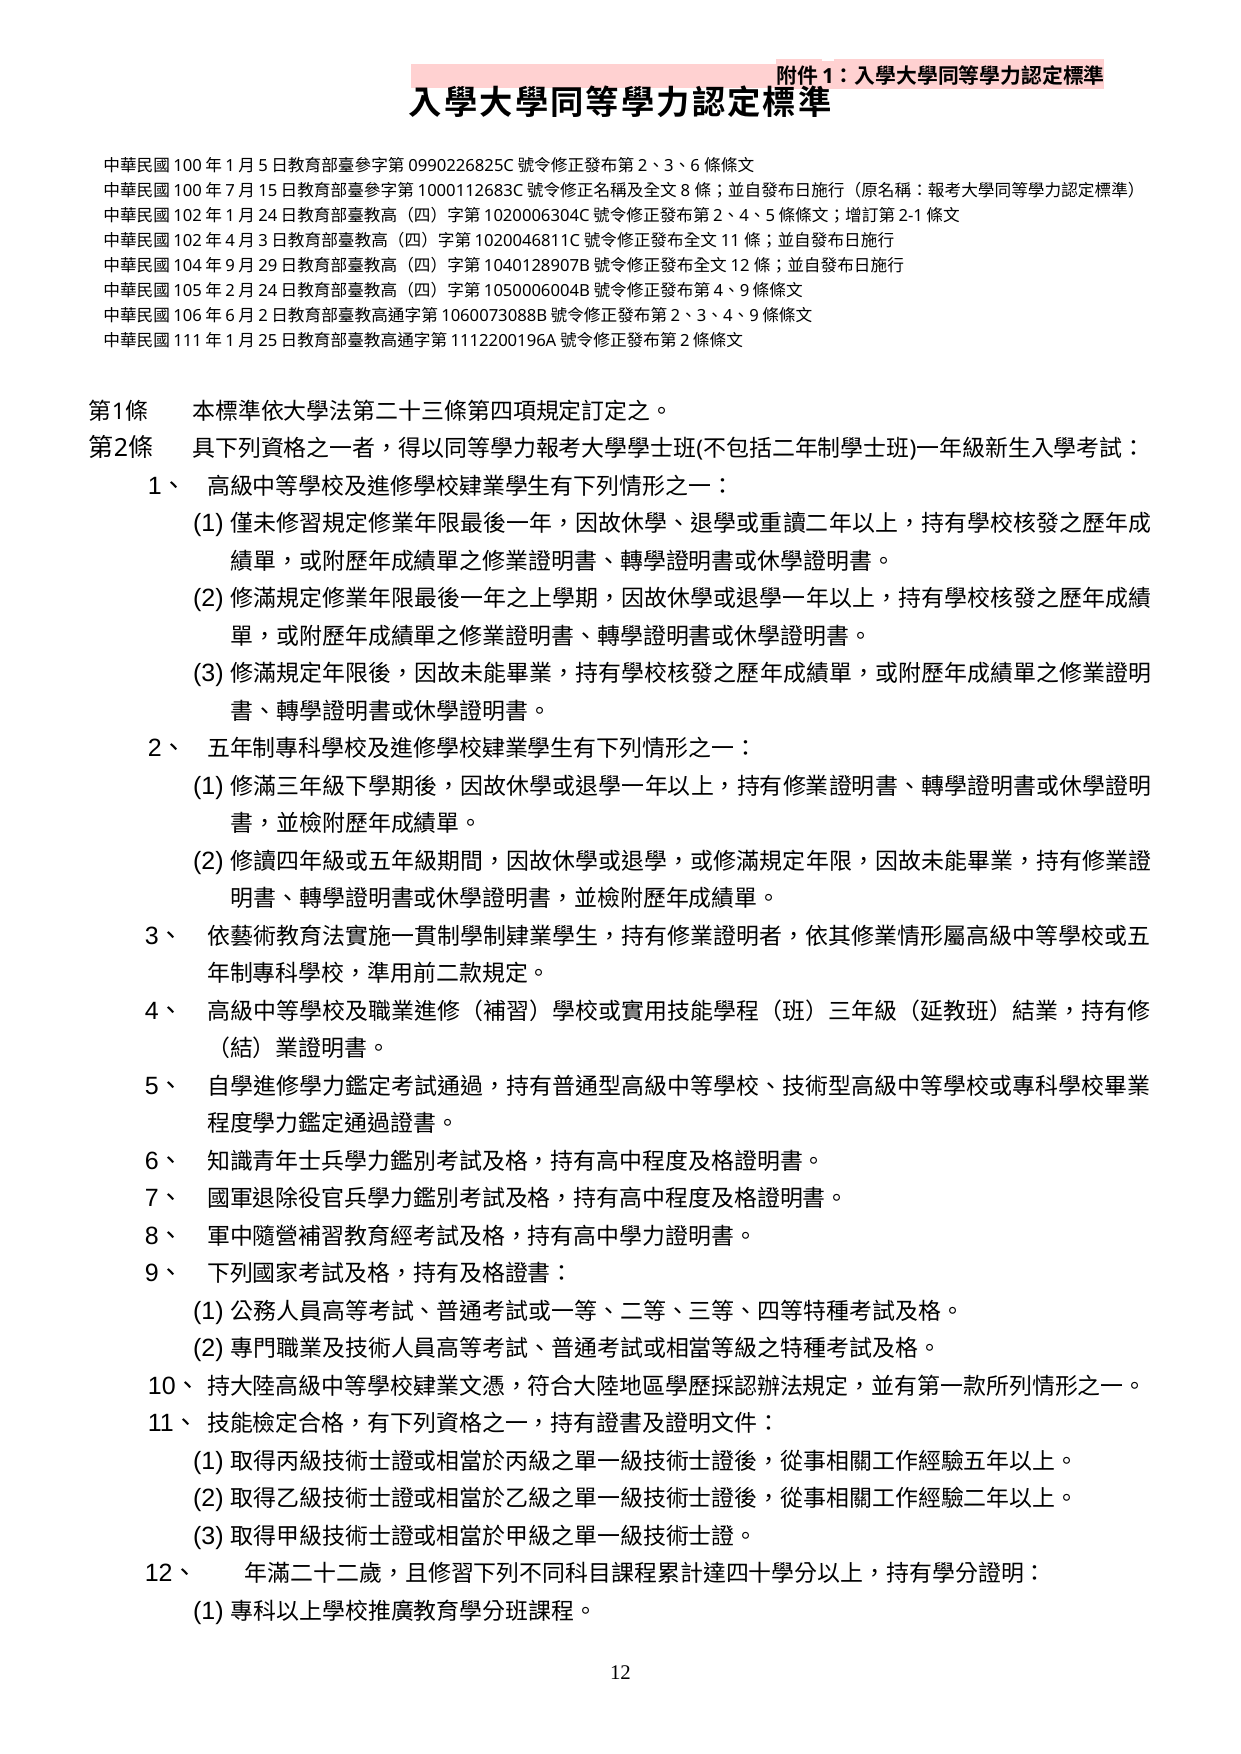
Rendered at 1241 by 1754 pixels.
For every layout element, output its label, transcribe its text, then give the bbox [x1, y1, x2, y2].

list 知識青年士兵學力鑑別考試及格，持有高中程度及格證明書。 [144, 1139, 1152, 1177]
list 軍中隨營補習教育經考試及格，持有高中學力證明書。 [144, 1214, 1152, 1252]
list 取得丙級技術士證或相當於丙級之單一級技術士證後，從事相關工作經驗五年以上。 [230, 1439, 1152, 1477]
subtitle 中華民國111年1月25日教育部臺教高通字第1112200196A號令修正發布第2條條文 [103, 327, 1152, 352]
list 高級中等學校及職業進修（補習）學校或實用技能學程（班）三年級（延教班）結業，持有修（結）業證明書。 [144, 989, 1152, 1064]
list 本標準依大學法第二十三條第四項規定訂定之。 [89, 389, 1152, 427]
subtitle 中華民國102年1月24日教育部臺教高（四）字第1020006304C號令修正發布第2、4、5條條文；增訂第2-1條文 [103, 202, 1152, 227]
subtitle 中華民國100年1月5日教育部臺參字第 0990226825C號令修正發布第 2、3、6 條條文 [103, 152, 1152, 177]
list 修滿規定修業年限最後一年之上學期，因故休學或退學一年以上，持有學校核發之歷年成績單，或附歷年成績單之修業證明書、轉學證明書或休學證明書。 [230, 577, 1152, 652]
subtitle 中華民國106年6月2日教育部臺教高通字第1060073088B號令修正發布第2、3、4、9條條文 [103, 302, 1152, 327]
subtitle 中華民國105年2月24日教育部臺教高（四）字第1050006004B號令修正發布第4、9條條文 [103, 277, 1152, 302]
list 取得乙級技術士證或相當於乙級之單一級技術士證後，從事相關工作經驗二年以上。 [230, 1477, 1152, 1514]
list 僅未修習規定修業年限最後一年，因故休學、退學或重讀二年以上，持有學校核發之歷年成績單，或附歷年成績單之修業證明書、轉學證明書或休學證明書。 [230, 502, 1152, 577]
subtitle 中華民國102年4月3日教育部臺教高（四）字第1020046811C號令修正發布全文 11 條；並自發布日施行 [103, 227, 1152, 252]
list 五年制專科學校及進修學校肄業學生有下列情形之一： [148, 727, 1152, 764]
list 國軍退除役官兵學力鑑別考試及格，持有高中程度及格證明書。 [144, 1177, 1152, 1214]
list 技能檢定合格，有下列資格之一，持有證書及證明文件： [148, 1402, 1152, 1439]
list 取得甲級技術士證或相當於甲級之單一級技術士證。 [230, 1514, 1152, 1552]
list 修滿三年級下學期後，因故休學或退學一年以上，持有修業證明書、轉學證明書或休學證明書，並檢附歷年成績單。 [230, 764, 1152, 839]
list 自學進修學力鑑定考試通過，持有普通型高級中等學校、技術型高級中等學校或專科學校畢業程度學力鑑定通過證書。 [144, 1064, 1152, 1139]
subtitle 中華民國104年9月29日教育部臺教高（四）字第1040128907B號令修正發布全文 12 條；並自發布日施行 [103, 252, 1152, 277]
list 具下列資格之一者，得以同等學力報考大學學士班(不包括二年制學士班)一年級新生入學考試： [89, 427, 1152, 464]
list 修讀四年級或五年級期間，因故休學或退學，或修滿規定年限，因故未能畢業，持有修業證明書、轉學證明書或休學證明書，並檢附歷年成績單。 [230, 839, 1152, 914]
list 年滿二十二歲，且修習下列不同科目課程累計達四十學分以上，持有學分證明： [144, 1552, 1152, 1589]
list 高級中等學校及進修學校肄業學生有下列情形之一： [148, 464, 1152, 502]
subtitle 中華民國100年7月15日教育部臺參字第 1000112683C號令修正名稱及全文 8 條；並自發布日施行（原名稱：報考大學同等學力認定標準） [103, 177, 1152, 202]
list 修滿規定年限後，因故未能畢業，持有學校核發之歷年成績單，或附歷年成績單之修業證明書、轉學證明書或休學證明書。 [230, 652, 1152, 727]
list 專科以上學校推廣教育學分班課程。 [230, 1589, 1152, 1627]
list 下列國家考試及格，持有及格證書： [144, 1252, 1152, 1289]
list 依藝術教育法實施一貫制學制肄業學生，持有修業證明者，依其修業情形屬高級中等學校或五年制專科學校，準用前二款規定。 [144, 914, 1152, 989]
list 專門職業及技術人員高等考試、普通考試或相當等級之特種考試及格。 [230, 1327, 1152, 1364]
list 公務人員高等考試、普通考試或一等、二等、三等、四等特種考試及格。 [230, 1289, 1152, 1327]
text 入學大學同等學力認定標準 [89, 89, 1152, 121]
list 持大陸高級中等學校肄業文憑，符合大陸地區學歷採認辦法規定，並有第一款所列情形之一。 [148, 1364, 1152, 1402]
